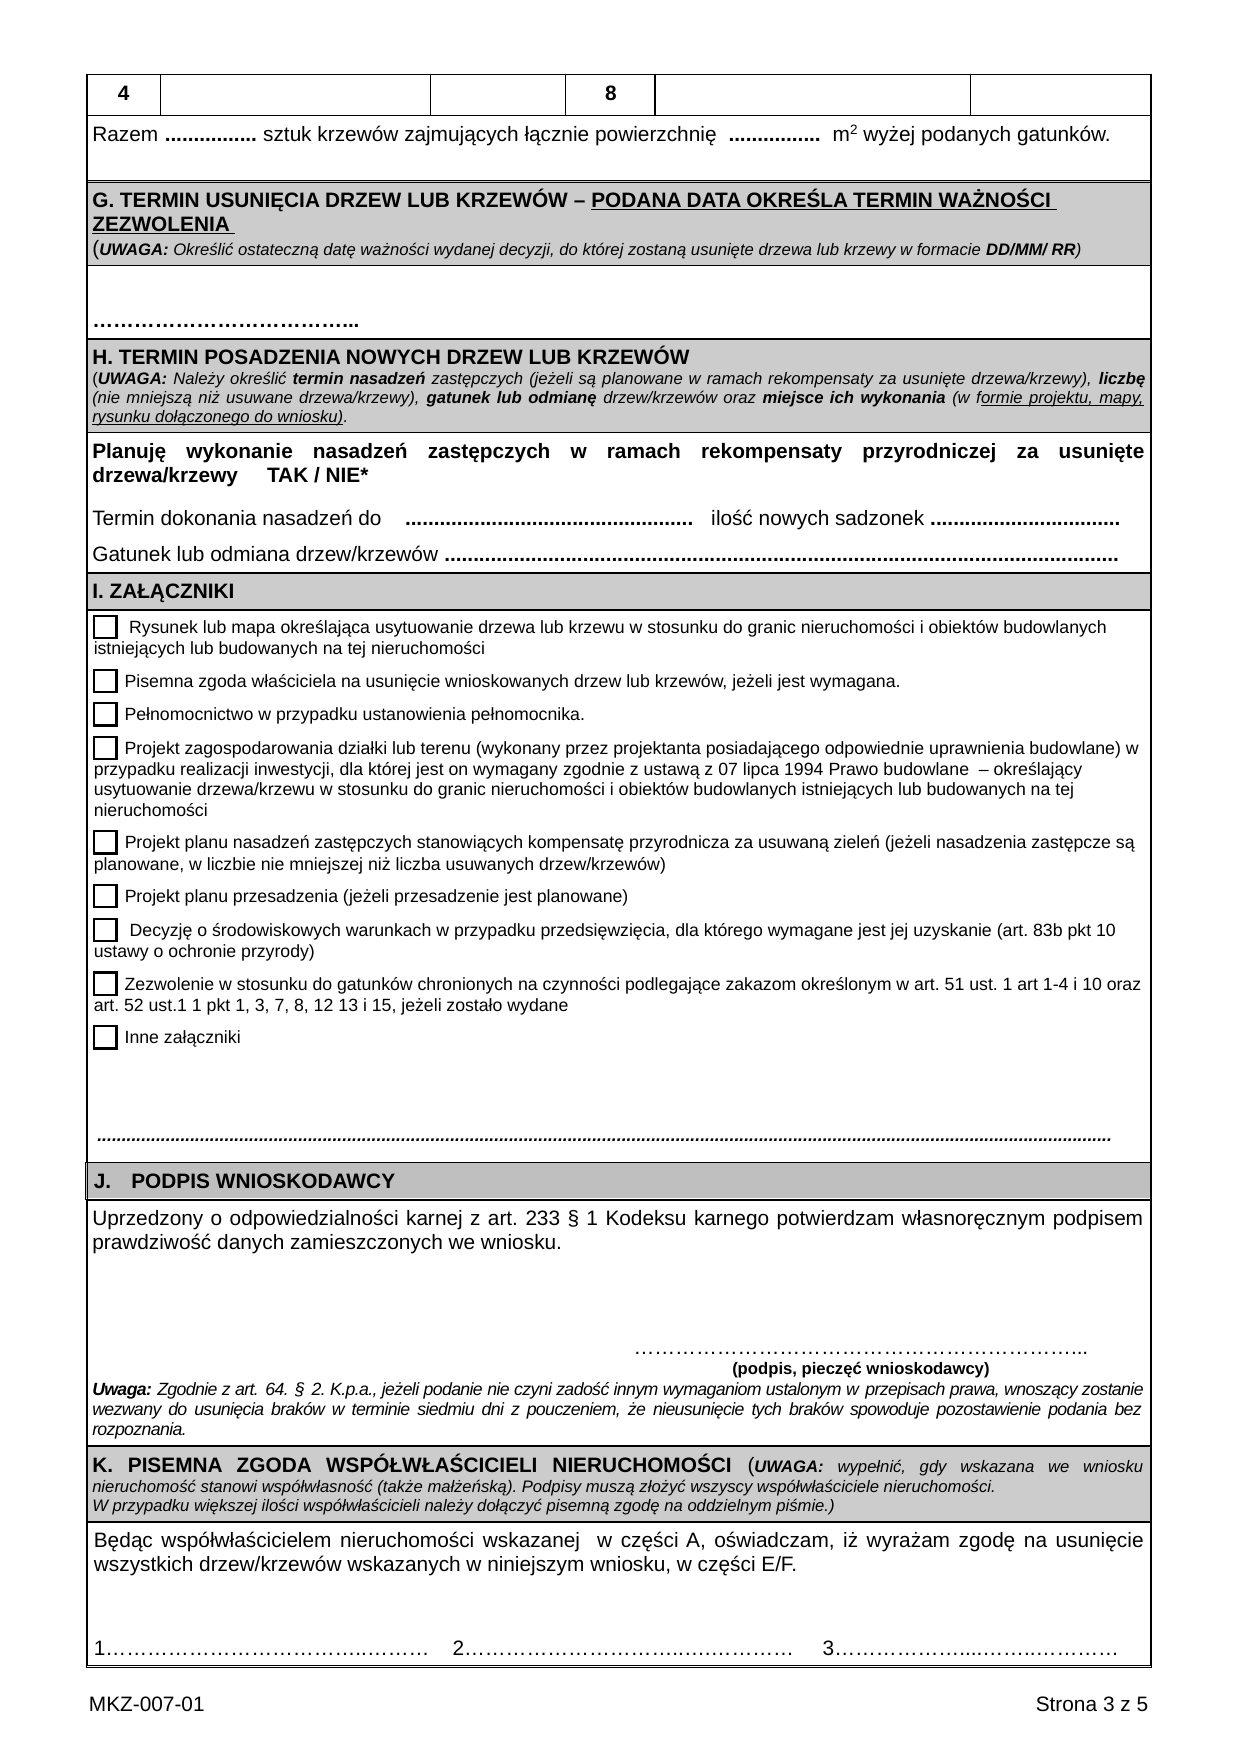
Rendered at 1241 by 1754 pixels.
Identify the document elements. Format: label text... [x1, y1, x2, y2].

table_cell Rysunek lub mapa określająca usytuowanie drzewa lub krzewu w stosunku do granic nieruchomości i obiektów budowlanych istniejących lub budowanych na tej nieruchomości Pisemna zgoda właściciela na usunięcie wnioskowanych drzew lub krzewów, jeżeli jest wymagana. Pełnomocnictwo w przypadku ustanowienia pełnomocnika. Projekt zagospodarowania działki lub terenu (wykonany przez projektanta posiadającego odpowiednie uprawnienia budowlane) w przypadku realizacji inwestycji, dla której jest on wymagany zgodnie z ustawą z 07 lipca 1994 Prawo budowlane – określający usytuowanie drzewa/krzewu w stosunku do granic nieruchomości i obiektów budowlanych istniejących lub budowanych na tej nieruchomości Projekt planu nasadzeń zastępczych stanowiących kompensatę przyrodnicza za usuwaną zieleń (jeżeli nasadzenia zastępcze są planowane, w liczbie nie mniejszej niż liczba usuwanych drzew/krzewów) Projekt planu przesadzenia (jeżeli przesadzenie jest planowane) Decyzję o środowiskowych warunkach w przypadku przedsięwzięcia, dla którego wymagane jest jej uzyskanie (art. 83b pkt 10 ustawy o ochronie przyrody) Zezwolenie w stosunku do gatunków chronionych na czynności podlegające zakazom określonym w art. 51 ust. 1 art 1-4 i 10 oraz art. 52 ust.1 1 pkt 1, 3, 7, 8, 12 13 i 15, jeżeli zostało wydane Inne załączniki ............................................................................................................................................................................................................... [88, 611, 1150, 1162]
table_cell Planuję wykonanie nasadzeń zastępczych w ramach rekompensaty przyrodniczej za usunięte drzewa/krzewy TAK / NIE* Termin dokonania nasadzeń do .................................................. ilość nowych sadzonek ................................. Gatunek lub odmiana drzew/krzewów ..................................................................................................................... [88, 433, 1150, 572]
table_cell K. PISEMNA ZGODA WSPÓŁWŁAŚCICIELI NIERUCHOMOŚCI (UWAGA: wypełnić, gdy wskazana we wniosku nieruchomość stanowi współwłasność (także małżeńską). Podpisy muszą złożyć wszyscy współwłaściciele nieruchomości. W przypadku większej ilości współwłaścicieli należy dołączyć pisemną zgodę na oddzielnym piśmie.) [88, 1447, 1150, 1521]
table_cell [161, 75, 430, 115]
table_cell [431, 75, 565, 115]
table_cell 4 [88, 75, 160, 115]
table_cell [971, 75, 1150, 115]
table_cell 8 [566, 75, 654, 115]
table_cell G. TERMIN USUNIĘCIA DRZEW LUB KRZEWÓW – PODANA DATA OKREŚLA TERMIN WAŻNOŚCI ZEZWOLENIA (UWAGA: Określić ostateczną datę ważności wydanej decyzji, do której zostaną usunięte drzewa lub krzewy w formacie DD/MM/ RR) [88, 183, 1150, 265]
table_cell H. TERMIN POSADZENIA NOWYCH DRZEW LUB KRZEWÓW (UWAGA: Należy określić termin nasadzeń zastępczych (jeżeli są planowane w ramach rekompensaty za usunięte drzewa/krzewy), liczbę (nie mniejszą niż usuwane drzewa/krzewy), gatunek lub odmianę drzew/krzewów oraz miejsce ich wykonania (w formie projektu, mapy, rysunku dołączonego do wniosku). [88, 340, 1150, 432]
table_cell [656, 75, 970, 115]
table_cell ………………………………... [88, 266, 1150, 338]
table_cell PODPIS WNIOSKODAWCY [88, 1163, 1150, 1198]
table_cell Będąc współwłaścicielem nieruchomości wskazanej w części A, oświadczam, iż wyrażam zgodę na usunięcie wszystkich drzew/krzewów wskazanych w niniejszym wniosku, w części E/F. 1………………………………..……… 2…………………………..….………… 3………………....……..………… [88, 1523, 1150, 1665]
table_cell I. ZAŁĄCZNIKI [88, 574, 1150, 609]
table_cell Uprzedzony o odpowiedzialności karnej z art. 233 § 1 Kodeksu karnego potwierdzam własnoręcznym podpisem prawdziwość danych zamieszczonych we wniosku. ………………………………………………………... (podpis, pieczęć wnioskodawcy) Uwaga: Zgodnie z art. 64. § 2. K.p.a., jeżeli podanie nie czyni zadość innym wymaganiom ustalonym w przepisach prawa, wnoszący zostanie wezwany do usunięcia braków w terminie siedmiu dni z pouczeniem, że nieusunięcie tych braków spowoduje pozostawienie podania bez rozpoznania. [88, 1201, 1150, 1445]
table_cell Razem ................ sztuk krzewów zajmujących łącznie powierzchnię ................ m2 wyżej podanych gatunków. [88, 116, 1150, 180]
